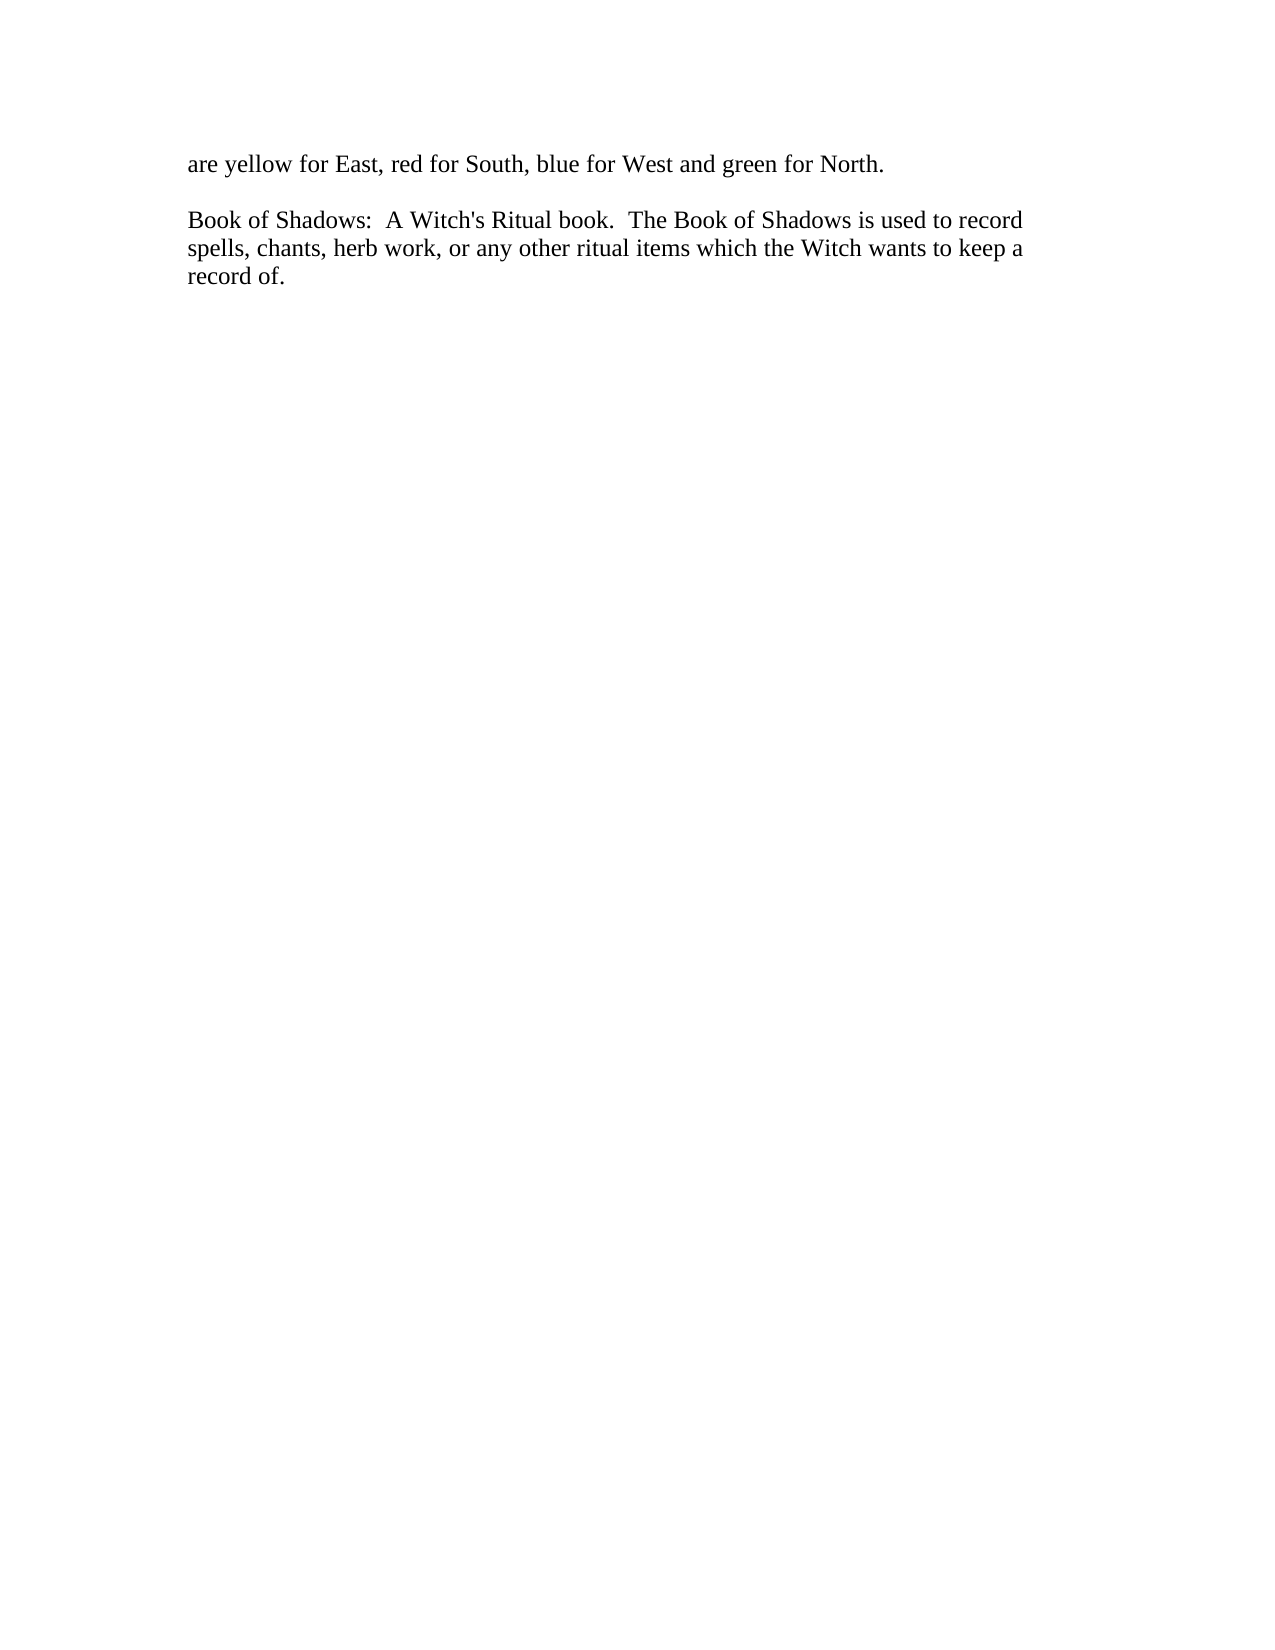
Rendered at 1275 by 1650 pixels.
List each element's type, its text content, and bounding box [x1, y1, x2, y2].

text Book of Shadows: A Witch's Ritual book. The Book of Shadows is used to record spells, chants, herb work, or any other ritual items which the Witch wants to keep a record of. [187, 206, 1087, 290]
text are yellow for East, red for South, blue for West and green for North. [187, 150, 1087, 178]
